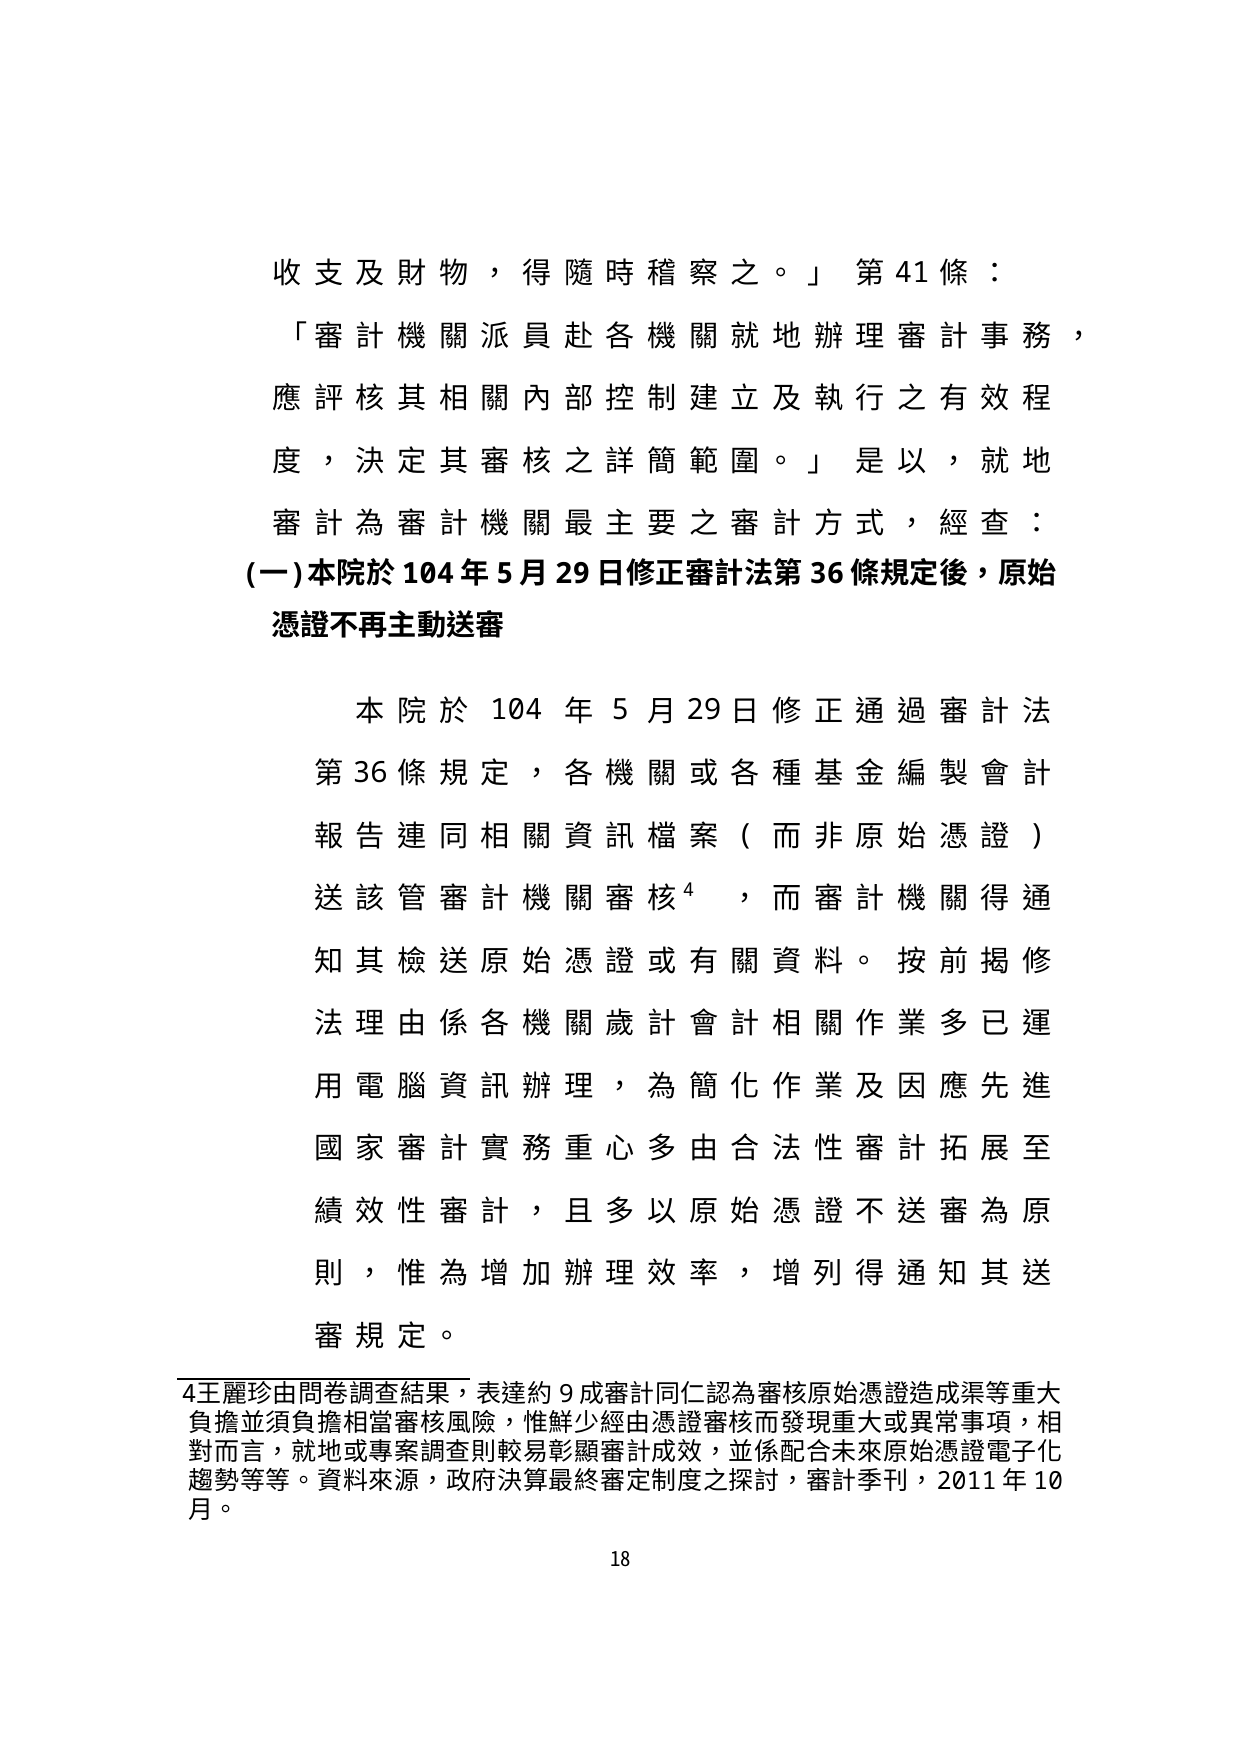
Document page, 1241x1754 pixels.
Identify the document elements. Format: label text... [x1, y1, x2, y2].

text 依審計法第12條：「審計機關應經常或臨時派員赴各機關就地辦理審計事務；其未就地辦理者，得通知其送審，並得派員抽查之。」第13條：「審計機關對於各機關一切收支及財物，得隨時稽察之。」第41條：「審計機關派員赴各機關就地辦理審計事務，應評核其相關內部控制建立及執行之有效程度，決定其審核之詳簡範圍。」是以，就地審計為審計機關最主要之審計方式，經查： [242, 229, 1058, 542]
text 王麗珍由問卷調查結果，表達約9成審計同仁認為審核原始憑證造成渠等重大負擔並須負擔相當審核風險，惟鮮少經由憑證審核而發現重大或異常事項，相對而言，就地或專案調查則較易彰顯審計成效，並係配合未來原始憑證電子化趨勢等等。資料來源，政府決算最終審定制度之探討，審計季刊，2011年10月。 [181, 1379, 1063, 1525]
text 本院於104年5月29日修正通過審計法第36條規定，各機關或各種基金編製會計報告連同相關資訊檔案(而非原始憑證)送該管審計機關審核，而審計機關得通知其檢送原始憑證或有關資料。按前揭修法理由係各機關歲計會計相關作業多已運用電腦資訊辦理，為簡化作業及因應先進國家審計實務重心多由合法性審計拓展至績效性審計，且多以原始憑證不送審為原則，惟為增加辦理效率，增列得通知其送審規定。 [271, 667, 1058, 1354]
text (一)本院於104年5月29日修正審計法第36條規定後，原始憑證不再主動送審 [242, 542, 1058, 646]
